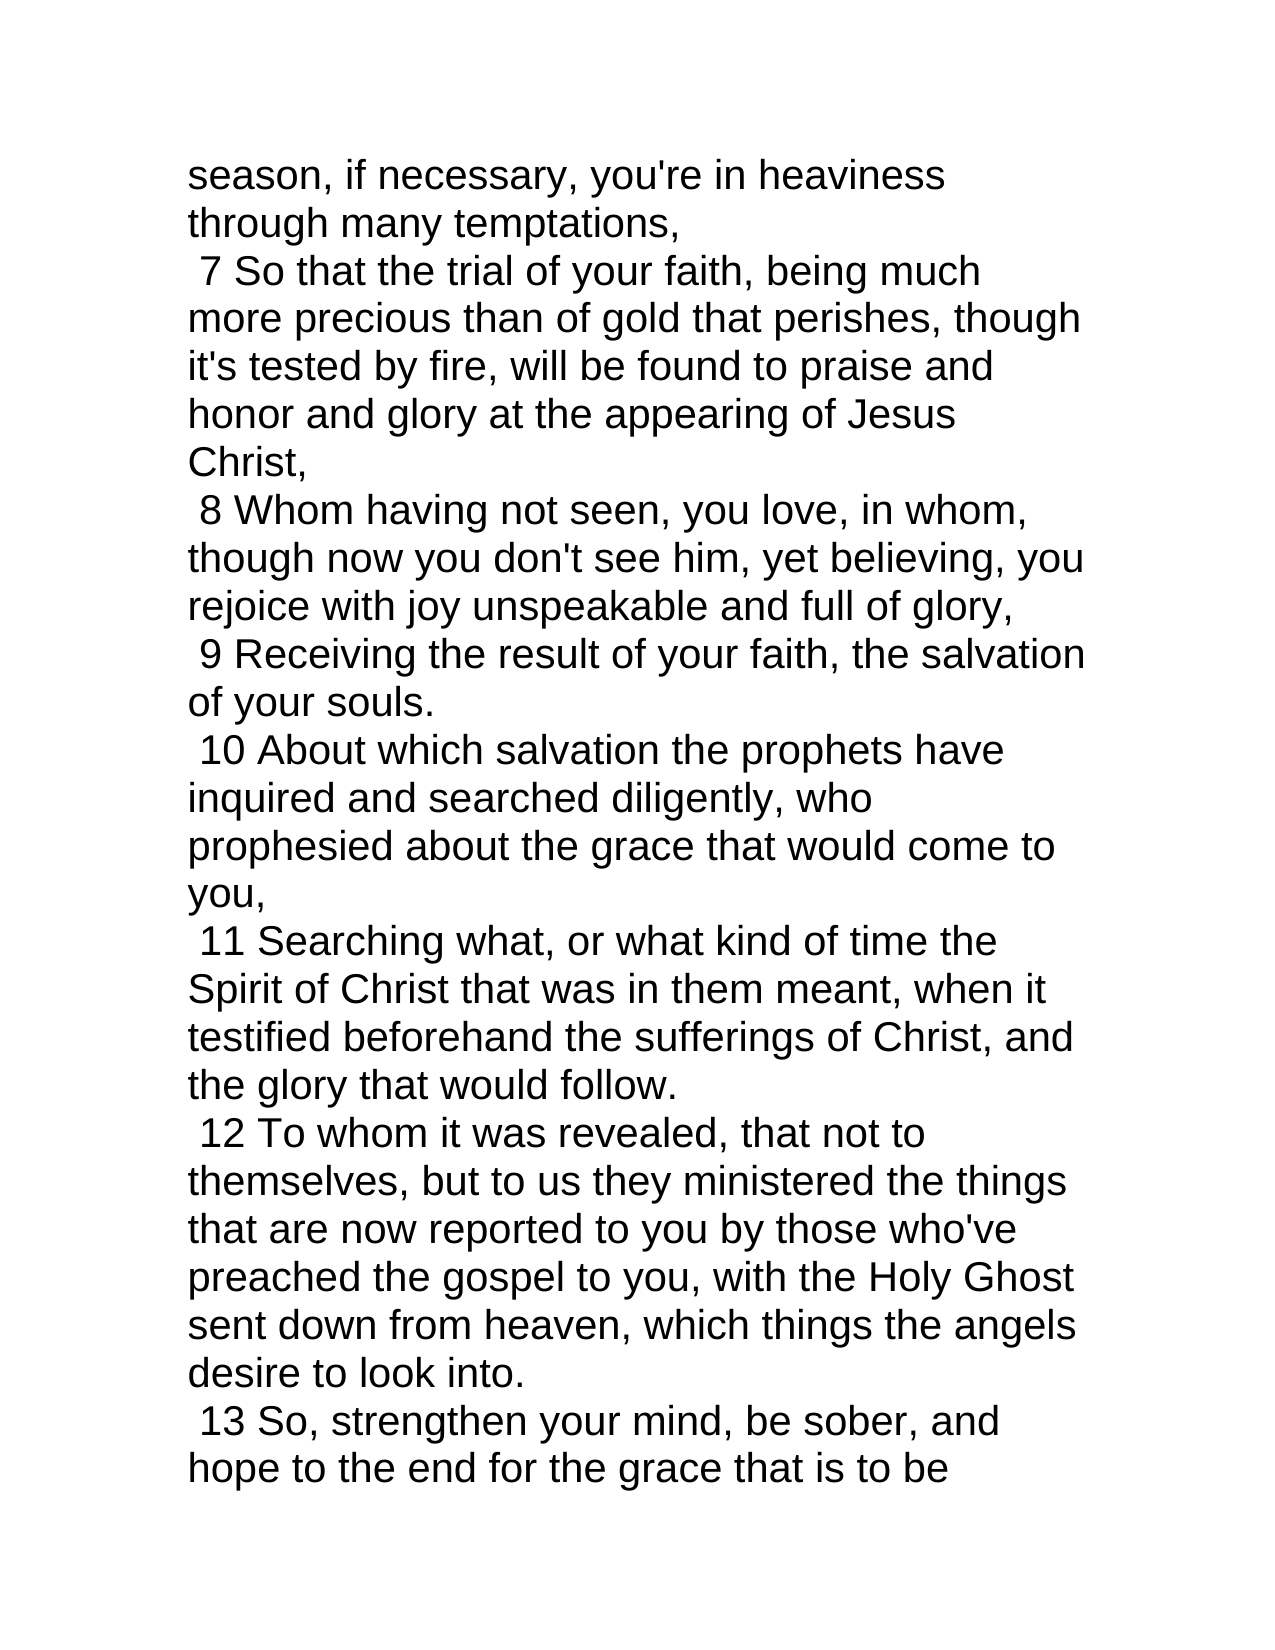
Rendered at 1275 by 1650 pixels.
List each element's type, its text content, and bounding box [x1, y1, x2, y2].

text 9 Receiving the result of your faith, the salvation of your souls. [187, 629, 1087, 725]
text 7 So that the trial of your faith, being much more precious than of gold that perishes, though it's tested by fire, will be found to praise and honor and glory at the appearing of Jesus Christ, [187, 246, 1087, 485]
text 12 To whom it was revealed, that not to themselves, but to us they ministered the things that are now reported to you by those who've preached the gospel to you, with the Holy Ghost sent down from heaven, which things the angels desire to look into. [187, 1108, 1087, 1396]
text 13 So, strengthen your mind, be sober, and hope to the end for the grace that is to be [187, 1396, 1087, 1492]
text season, if necessary, you're in heaviness through many temptations, [187, 150, 1087, 246]
text 11 Searching what, or what kind of time the Spirit of Christ that was in them meant, when it testified beforehand the sufferings of Christ, and the glory that would follow. [187, 917, 1087, 1108]
text 10 About which salvation the prophets have inquired and searched diligently, who prophesied about the grace that would come to you, [187, 725, 1087, 917]
text 8 Whom having not seen, you love, in whom, though now you don't see him, yet believing, you rejoice with joy unspeakable and full of glory, [187, 485, 1087, 629]
